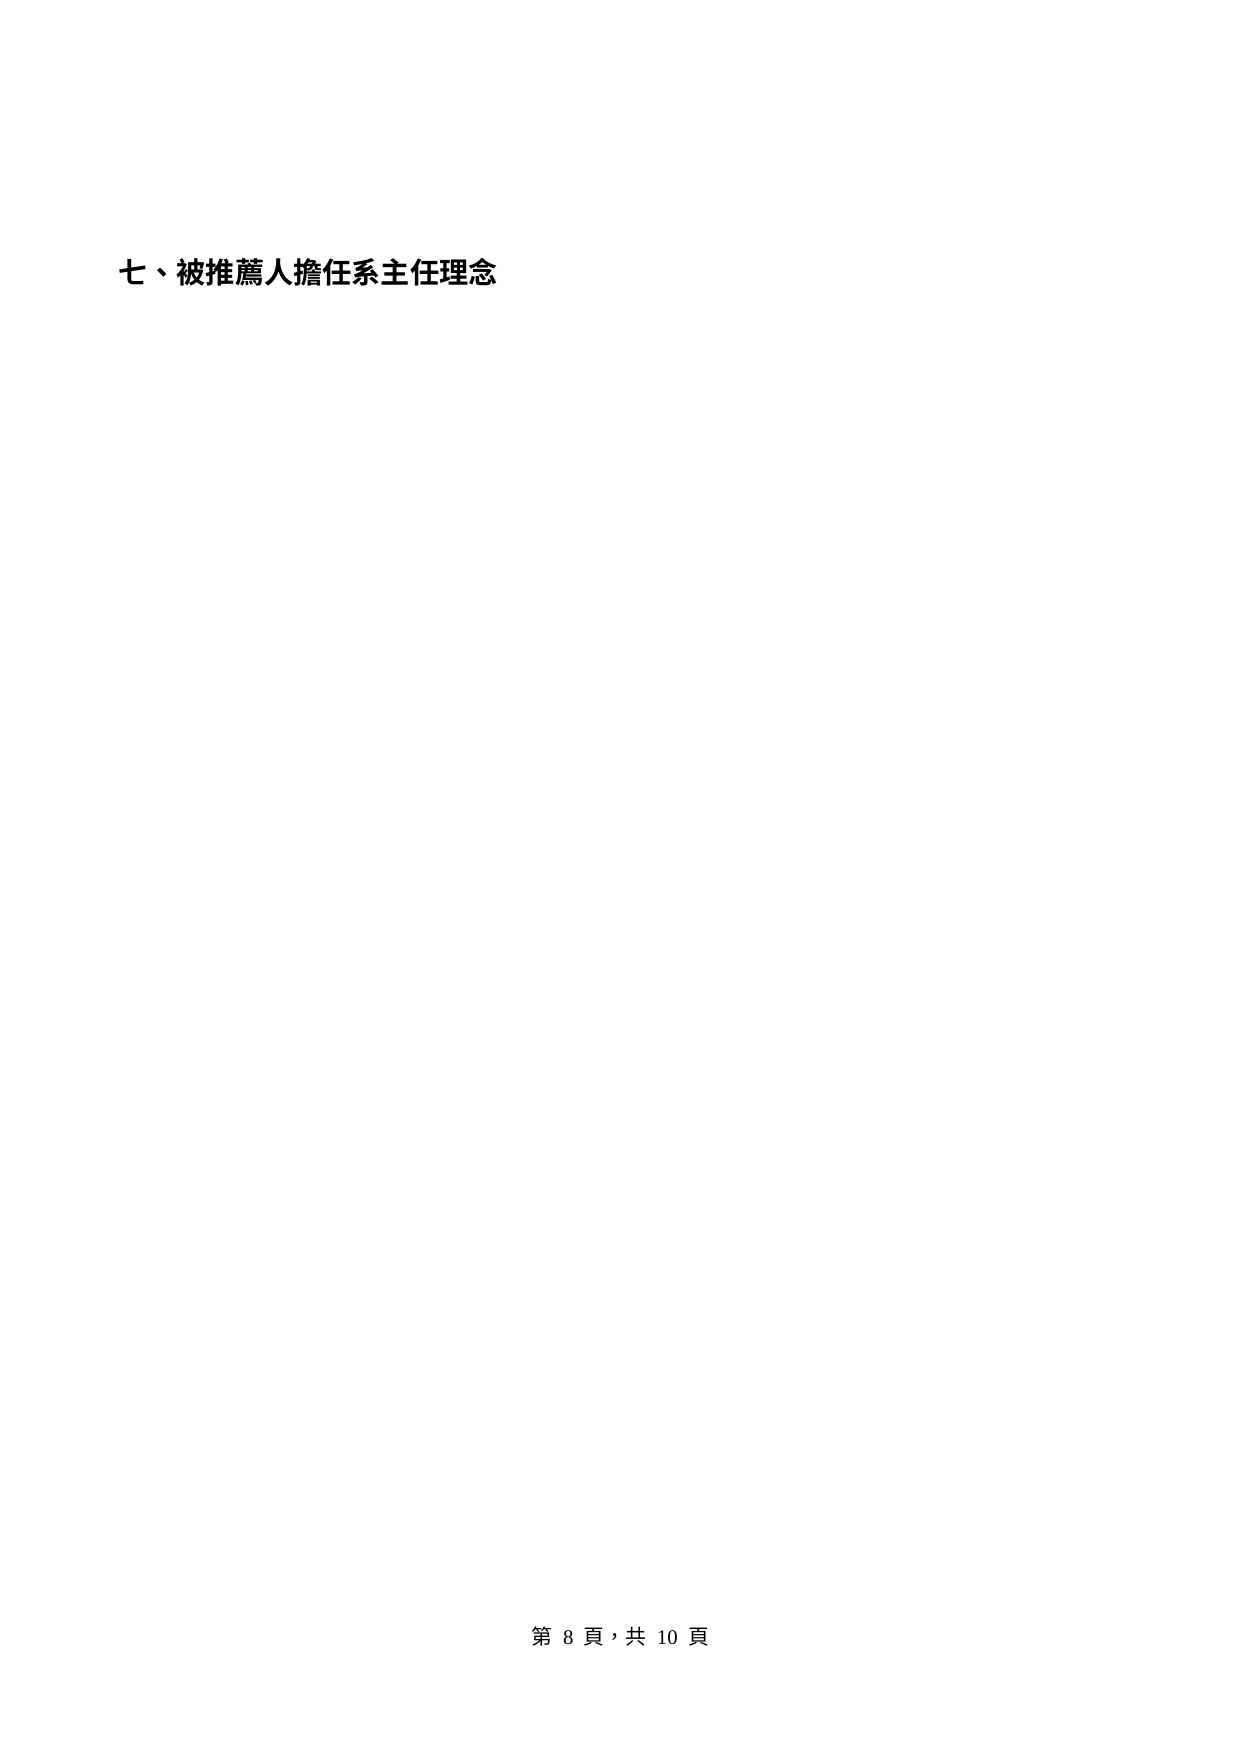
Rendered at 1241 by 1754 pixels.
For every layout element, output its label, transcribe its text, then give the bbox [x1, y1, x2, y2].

text 七、被推薦人擔任系主任理念 [118, 229, 1122, 292]
